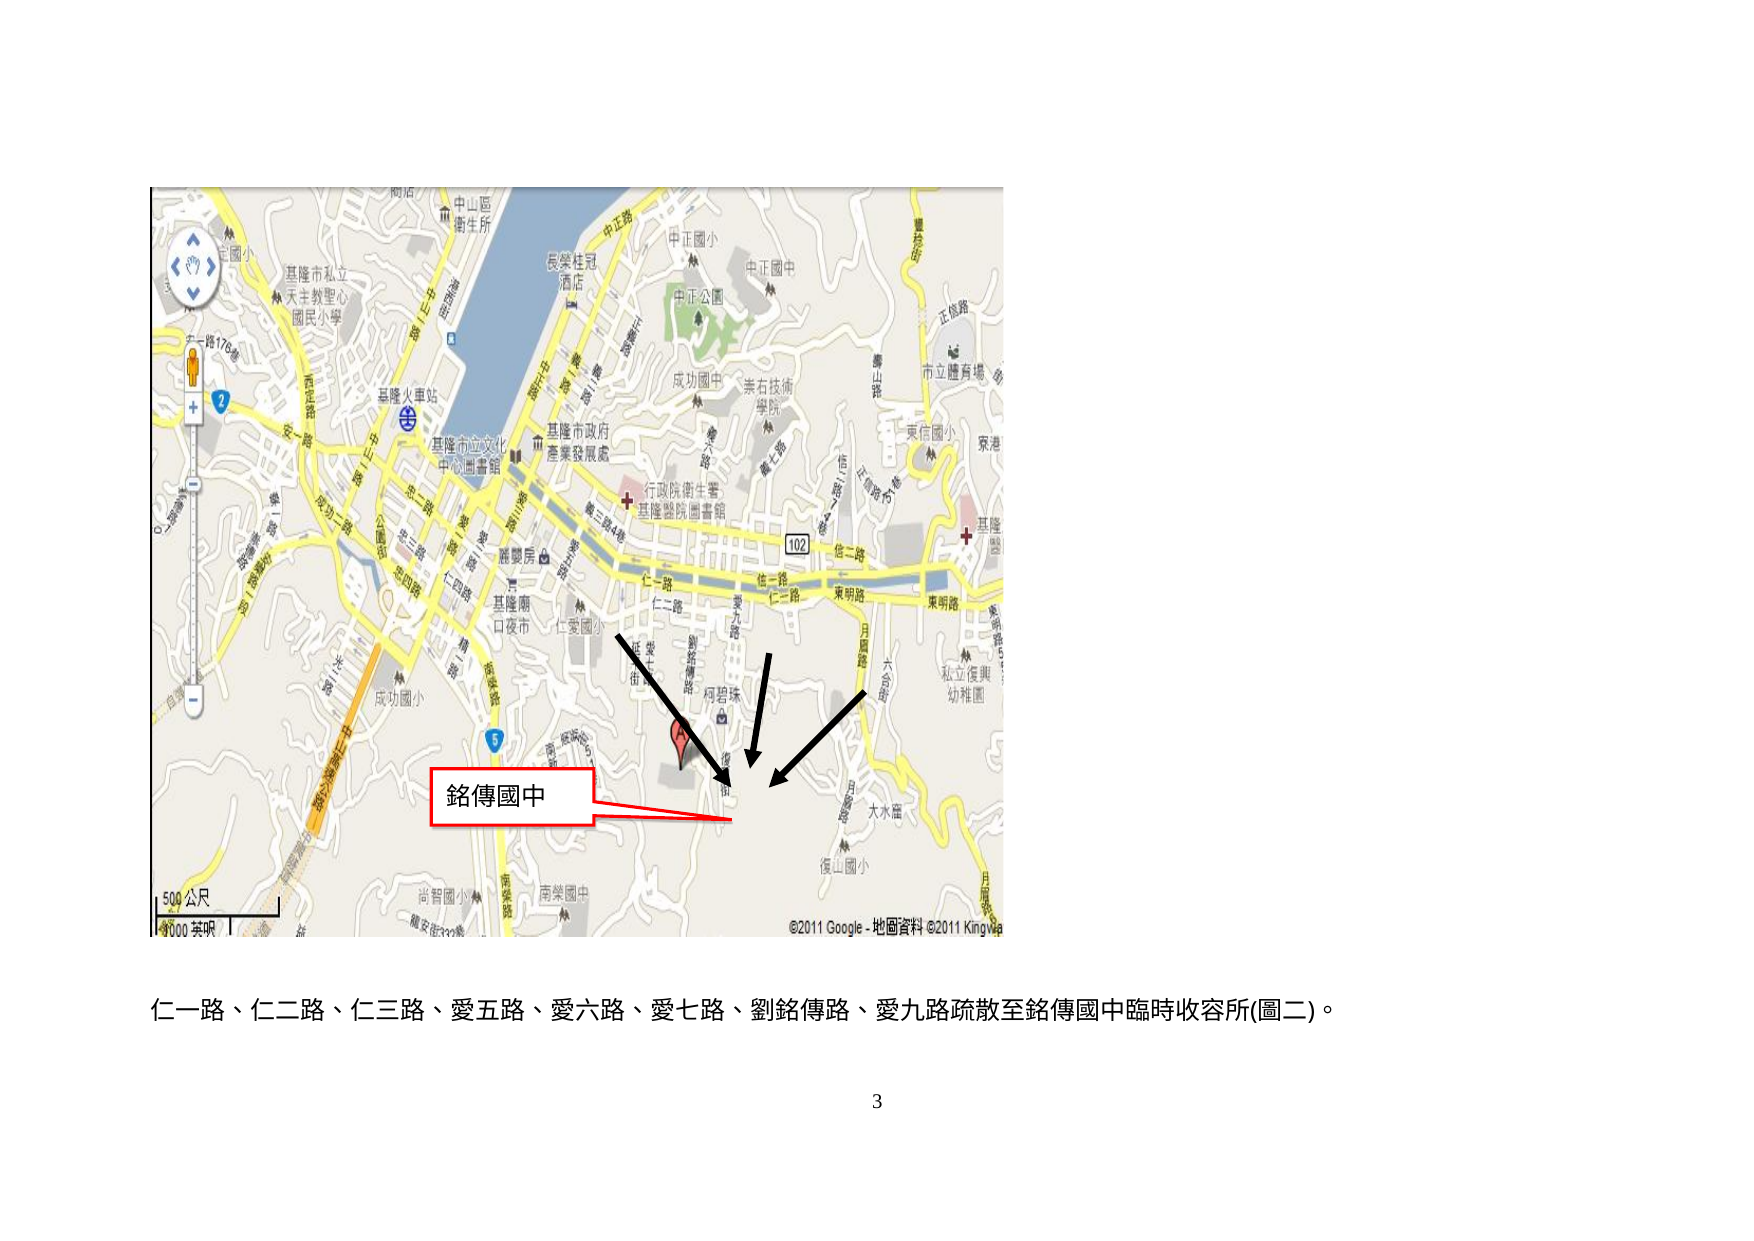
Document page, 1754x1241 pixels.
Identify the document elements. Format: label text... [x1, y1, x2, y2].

text 仁一路、仁二路、仁三路、愛五路、愛六路、愛七路、劉銘傳路、愛九路疏散至銘傳國中臨時收容所(圖二)。 [150, 991, 1604, 1027]
picture [150, 187, 1004, 937]
